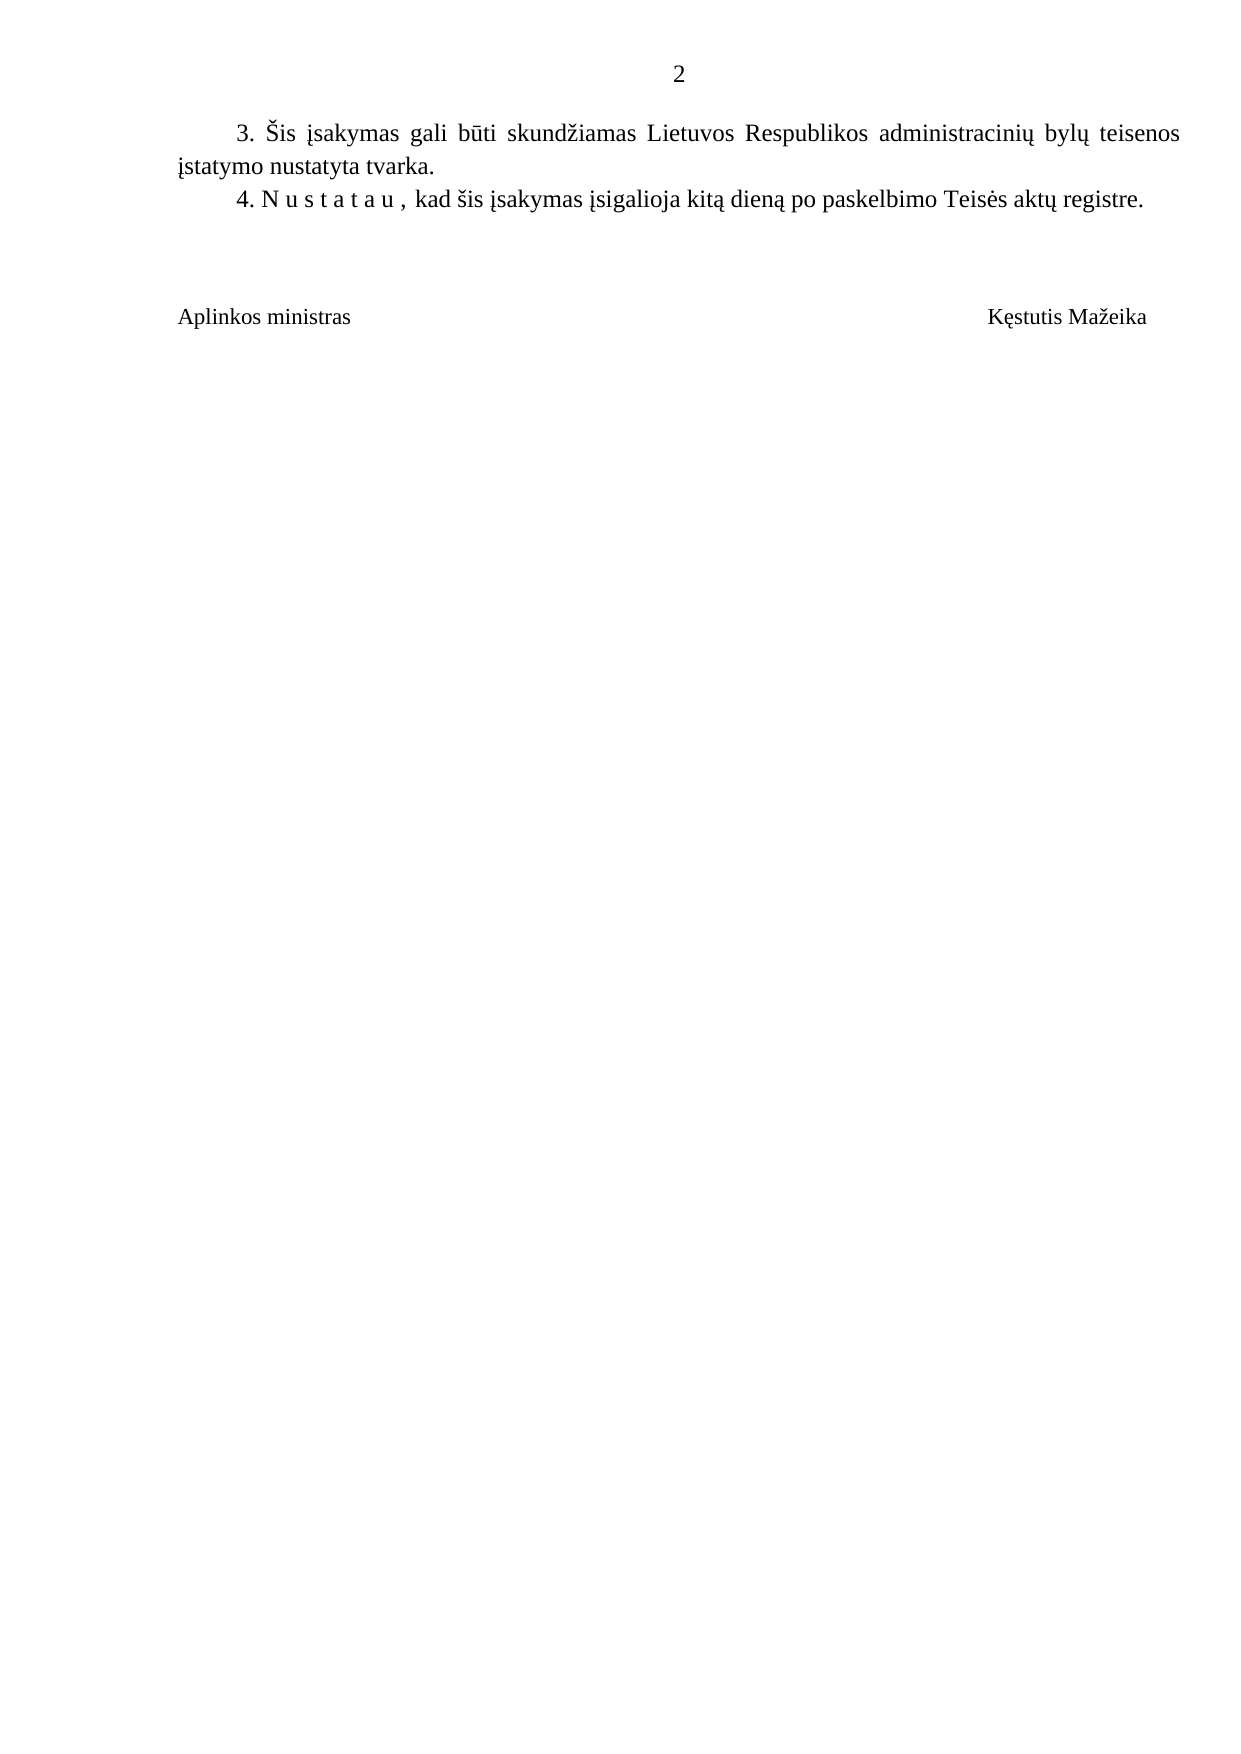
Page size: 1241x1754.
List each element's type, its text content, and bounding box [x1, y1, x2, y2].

text 4. Nustatau, kad šis įsakymas įsigalioja kitą dieną po paskelbimo Teisės aktų registre. [177, 184, 1181, 213]
text Aplinkos ministras Kęstutis Mažeika [177, 303, 1181, 330]
text 3. Šis įsakymas gali būti skundžiamas Lietuvos Respublikos administracinių bylų teisenos įstatymo nustatyta tvarka. [177, 118, 1181, 180]
